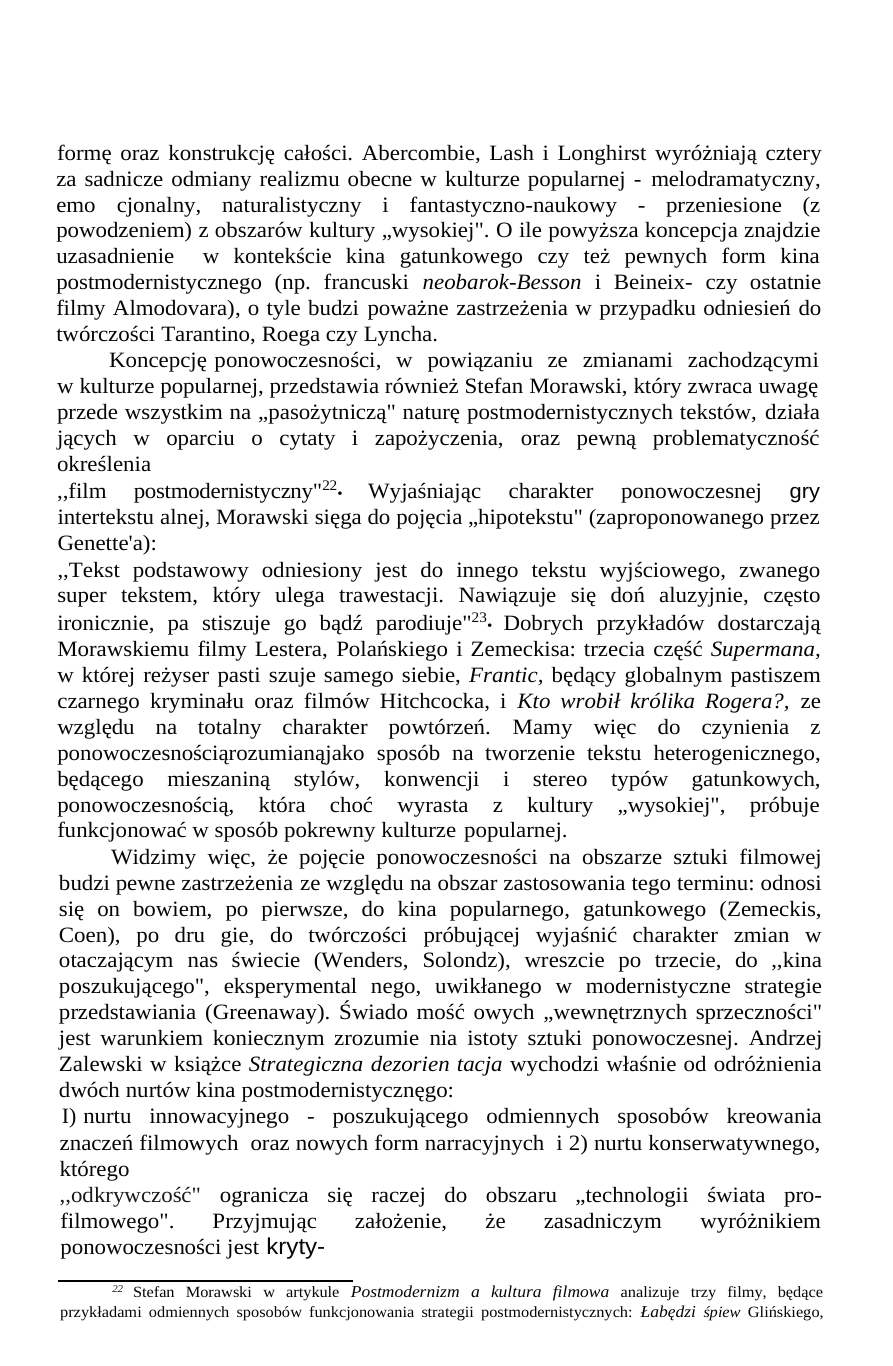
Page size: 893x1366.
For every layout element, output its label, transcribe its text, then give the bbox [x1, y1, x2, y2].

text 22 Stefan Morawski w artykule Postmodernizm a kultura filmowa analizuje trzy filmy, będące przykładami odmiennych sposobów funkcjonowania strategii postmodernistycznych: Łabędzi śpiew Glińskiego, [60, 1282, 823, 1321]
text Koncepcję ponowoczesności, w powiązaniu ze zmianami zachodzącymi w kulturze popularnej, przedstawia również Stefan Morawski, który zwraca uwagę przede wszystkim na „pasożytniczą" naturę postmodernistycznych tekstów, działa­ jących w oparciu o cytaty i zapożyczenia, oraz pewną problematyczność określenia [57, 347, 819, 476]
text ,,odkrywczość" ogranicza się raczej do obszaru „technologii świata pro-filmowego". Przyjmując założenie, że zasadniczym wyróżnikiem ponowoczesności jest kryty- [59, 1182, 822, 1259]
text formę oraz konstrukcję całości. Abercombie, Lash i Longhirst wyróżniają cztery za­ sadnicze odmiany realizmu obecne w kulturze popularnej - melodramatyczny, emo­ cjonalny, naturalistyczny i fantastyczno-naukowy - przeniesione (z powodzeniem) z obszarów kultury „wysokiej". O ile powyższa koncepcja znajdzie uzasadnienie w kontekście kina gatunkowego czy też pewnych form kina postmodernistycznego (np. francuski neobarok-Besson i Beineix- czy ostatnie filmy Almodovara), o tyle budzi poważne zastrzeżenia w przypadku odniesień do twórczości Tarantino, Roega czy Lyncha. [56, 140, 822, 346]
text Widzimy więc, że pojęcie ponowoczesności na obszarze sztuki filmowej budzi pewne zastrzeżenia ze względu na obszar zastosowania tego terminu: odnosi się on bowiem, po pierwsze, do kina popularnego, gatunkowego (Zemeckis, Coen), po dru­ gie, do twórczości próbującej wyjaśnić charakter zmian w otaczającym nas świecie (Wenders, Solondz), wreszcie po trzecie, do ,,kina poszukującego", eksperymental­ nego, uwikłanego w modernistyczne strategie przedstawiania (Greenaway). Świado­ mość owych „wewnętrznych sprzeczności" jest warunkiem koniecznym zrozumie­ nia istoty sztuki ponowoczesnej. Andrzej Zalewski w książce Strategiczna dezorien­ tacja wychodzi właśnie od odróżnienia dwóch nurtów kina postmodernistycznęgo: [59, 844, 822, 1102]
text ,,Tekst podstawowy odniesiony jest do innego tekstu wyjściowego, zwanego super­ tekstem, który ulega trawestacji. Nawiązuje się doń aluzyjnie, często ironicznie, pa­ stiszuje go bądź parodiuje"23• Dobrych przykładów dostarczają Morawskiemu filmy Lestera, Polańskiego i Zemeckisa: trzecia część Supermana, w której reżyser pasti­ szuje samego siebie, Frantic, będący globalnym pastiszem czarnego kryminału oraz filmów Hitchcocka, i Kto wrobił królika Rogera?, ze względu na totalny charakter powtórzeń. Mamy więc do czynienia z ponowoczesnościąrozumianąjako sposób na tworzenie tekstu heterogenicznego, będącego mieszaniną stylów, konwencji i stereo­ typów gatunkowych, ponowoczesnością, która choć wyrasta z kultury „wysokiej", próbuje funkcjonować w sposób pokrewny kulturze popularnej. [57, 557, 821, 843]
text ,,film postmodernistyczny"22• Wyjaśniając charakter ponowoczesnej gry intertekstu­ alnej, Morawski sięga do pojęcia „hipotekstu" (zaproponowanego przez Genette'a): [57, 477, 819, 556]
list nurtu innowacyjnego - poszukującego odmiennych sposobów kreowania znaczeń filmowych oraz nowych form narracyjnych i 2) nurtu konserwatywnego, którego [59, 1103, 822, 1181]
